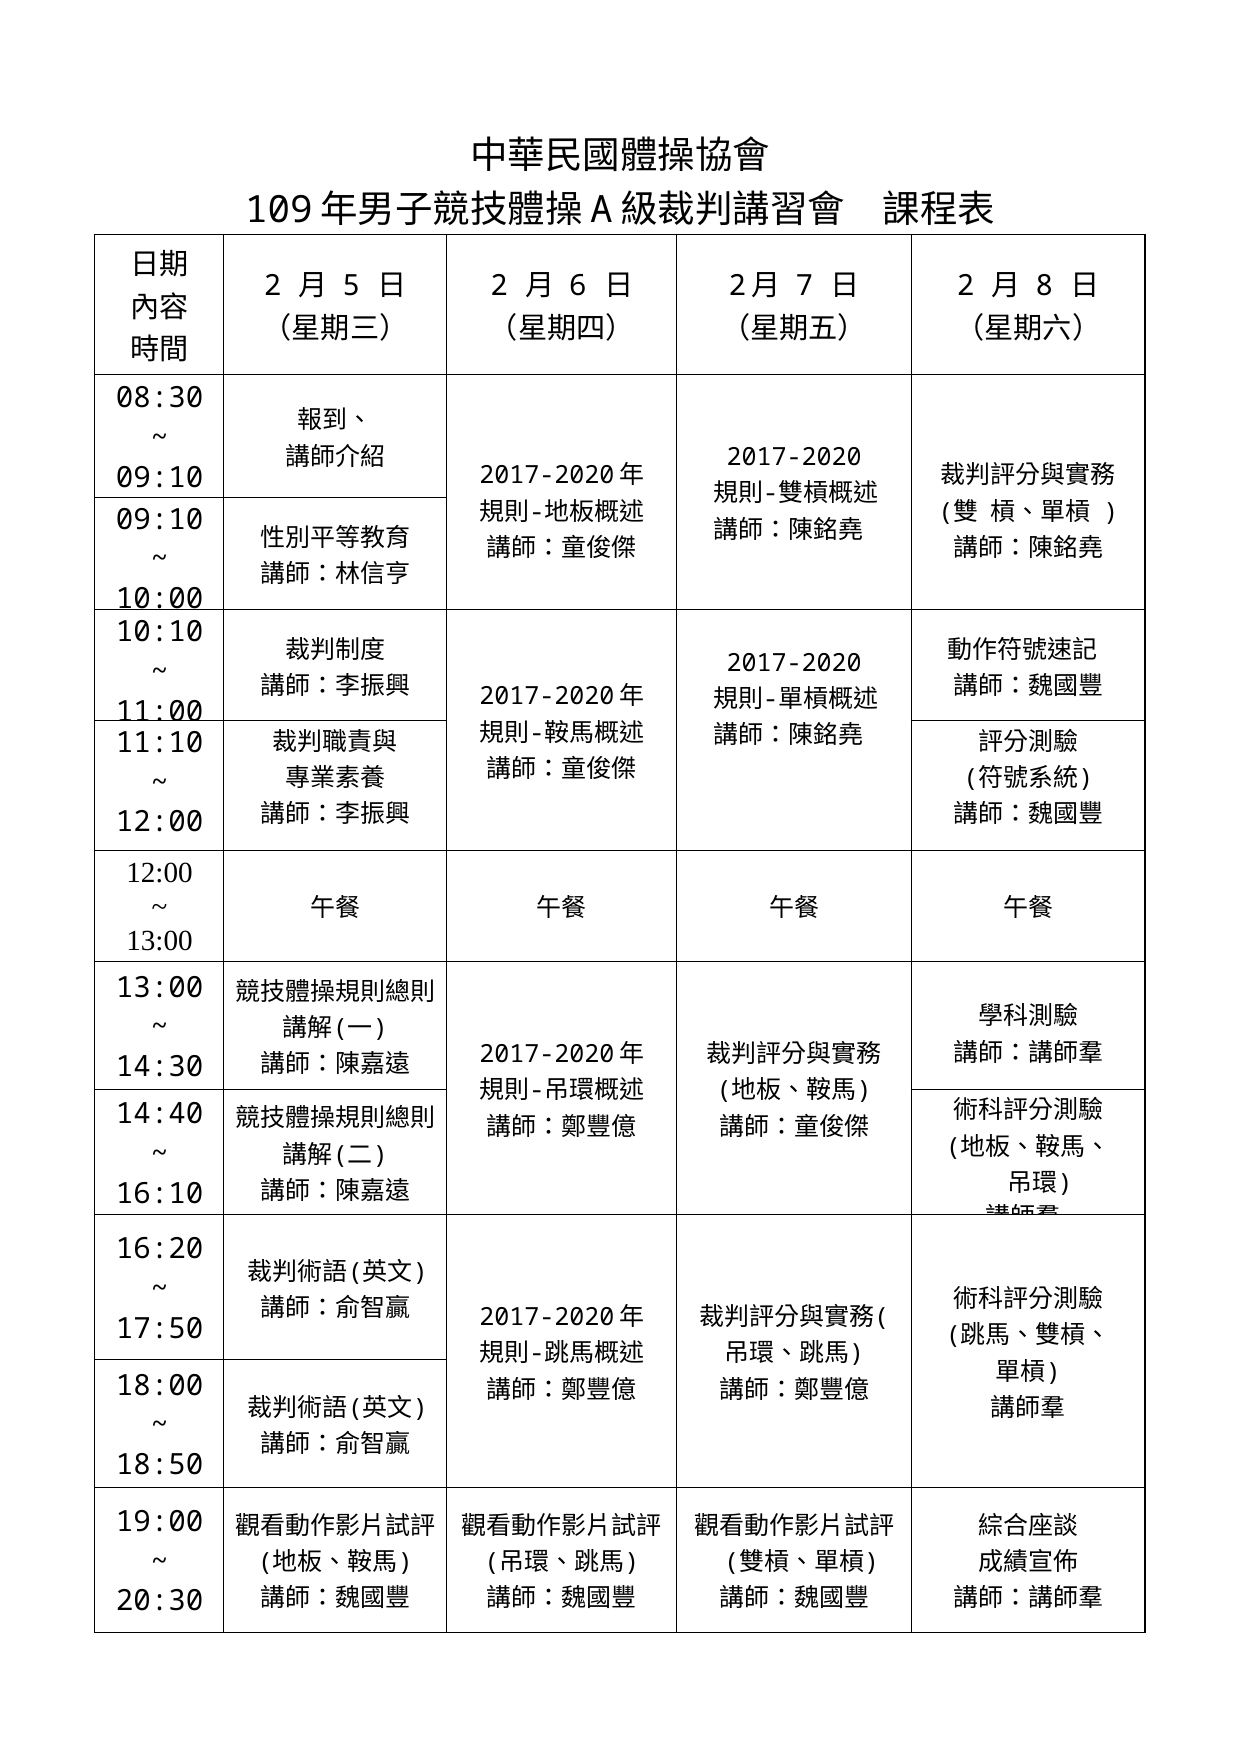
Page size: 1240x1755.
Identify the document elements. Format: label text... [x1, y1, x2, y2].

table_cell 裁判評分與實務( 吊環、跳馬) 講師：鄭豐億 [677, 1215, 911, 1487]
table_header 2 月 5 日 （星期三） [224, 235, 446, 374]
table_cell 12:00 ~ 13:00 [95, 851, 223, 961]
table_cell 競技體操規則總則講解(二) 講師：陳嘉遠 [224, 1090, 446, 1214]
table_cell 報到、 講師介紹 [224, 375, 446, 497]
table_cell 裁判制度 講師：李振興 [224, 610, 446, 720]
table_cell 裁判術語(英文) 講師：俞智贏 [224, 1215, 446, 1359]
table_cell 18:00 ~ 18:50 [95, 1360, 223, 1487]
table_cell 觀看動作影片試評 (雙槓、單槓) 講師：魏國豐 [677, 1488, 911, 1632]
table_header 2 月 6 日 （星期四） [447, 235, 676, 374]
table_cell 2017-2020年 規則-跳馬概述 講師：鄭豐億 [447, 1215, 676, 1487]
table_cell 學科測驗 講師：講師羣 [912, 962, 1144, 1089]
table_header 2月 7 日 （星期五） [677, 235, 911, 374]
table_header 日期 內容 時間 [95, 235, 223, 374]
table_cell 術科評分測驗 (地板、鞍馬、 吊環) 講師羣 [912, 1090, 1144, 1214]
table_cell 2017-2020年 規則-鞍馬概述 講師：童俊傑 [447, 610, 676, 850]
table_cell 11:10 ~ 12:00 [95, 721, 223, 850]
table_cell 評分測驗 (符號系統) 講師：魏國豐 [912, 721, 1144, 850]
table_cell 08:30 ~ 09:10 [95, 375, 223, 497]
table_cell 16:20 ~ 17:50 [95, 1215, 223, 1359]
text 109年男子競技體操A級裁判講習會 課程表 [94, 179, 1145, 234]
table_cell 午餐 [224, 851, 446, 961]
table_cell 19:00 ~ 20:30 [95, 1488, 223, 1632]
table_cell 術科評分測驗 (跳馬、雙槓、 單槓) 講師羣 [912, 1215, 1144, 1487]
table_cell 裁判評分與實務(地板、鞍馬) 講師：童俊傑 [677, 962, 911, 1214]
table_cell 午餐 [912, 851, 1144, 961]
table_cell 午餐 [677, 851, 911, 961]
table_cell 競技體操規則總則講解(一) 講師：陳嘉遠 [224, 962, 446, 1089]
table_header 2 月 8 日 （星期六） [912, 235, 1144, 374]
table_cell 裁判評分與實務(雙 槓、單槓 ) 講師：陳銘堯 [912, 375, 1144, 609]
table_cell 綜合座談 成績宣佈 講師：講師羣 [912, 1488, 1144, 1632]
table_cell 2017-2020年 規則-地板概述 講師：童俊傑 [447, 375, 676, 609]
table_cell 14:40 ~ 16:10 [95, 1090, 223, 1214]
table_cell 觀看動作影片試評 (地板、鞍馬) 講師：魏國豐 [224, 1488, 446, 1632]
table_cell 2017-2020年 規則-吊環概述 講師：鄭豐億 [447, 962, 676, 1214]
table_cell 動作符號速記 講師：魏國豐 [912, 610, 1144, 720]
table_cell 09:10 ~ 10:00 [95, 498, 223, 609]
table_cell 13:00 ~ 14:30 [95, 962, 223, 1089]
table_cell 2017-2020 規則-單槓概述 講師：陳銘堯 [677, 610, 911, 850]
table_cell 2017-2020 規則-雙槓概述 講師：陳銘堯 [677, 375, 911, 609]
table_cell 裁判職責與 專業素養 講師：李振興 [224, 721, 446, 850]
text 中華民國體操協會 [94, 125, 1145, 179]
table_cell 10:10 ~ 11:00 [95, 610, 223, 720]
table_cell 性別平等教育 講師：林信亨 [224, 498, 446, 609]
table_cell 裁判術語(英文) 講師：俞智贏 [224, 1360, 446, 1487]
table_cell 觀看動作影片試評 (吊環、跳馬) 講師：魏國豐 [447, 1488, 676, 1632]
table_cell 午餐 [447, 851, 676, 961]
